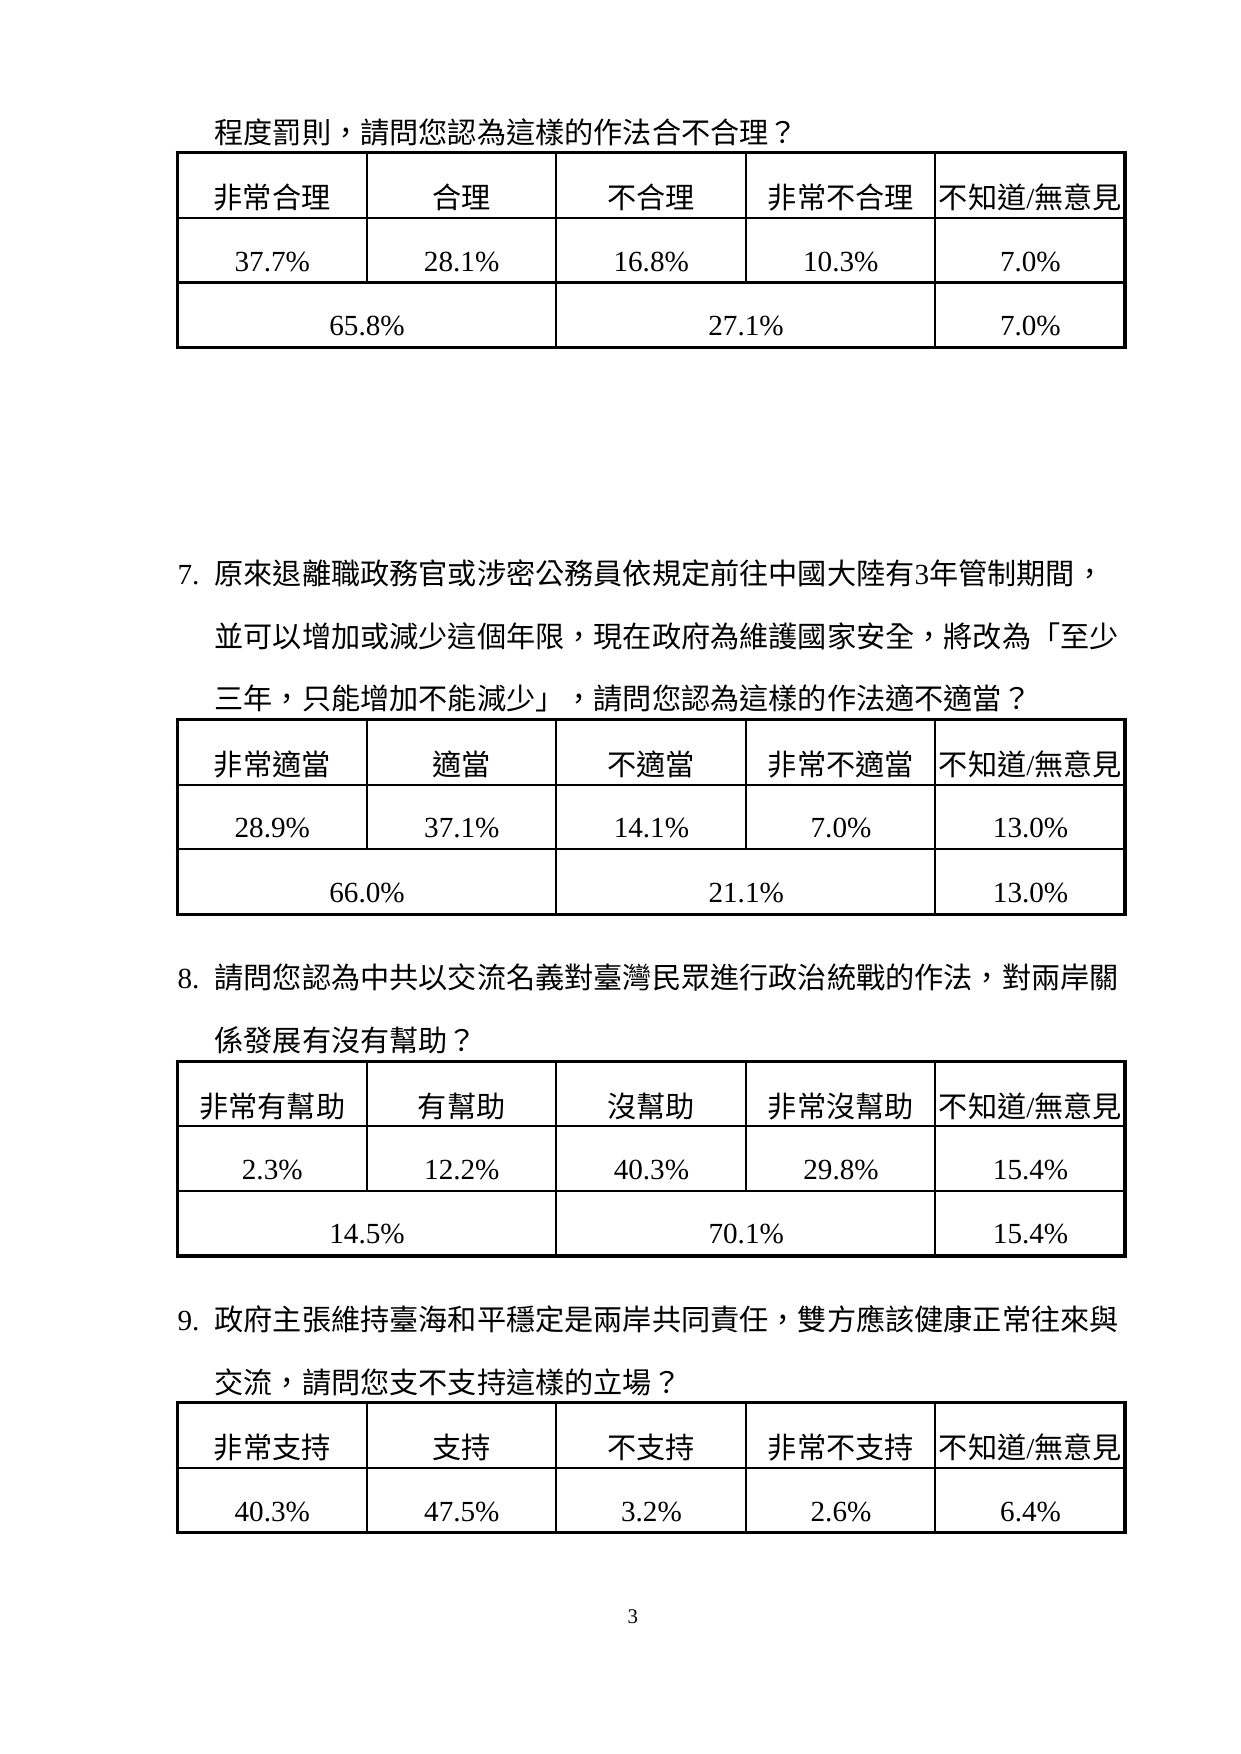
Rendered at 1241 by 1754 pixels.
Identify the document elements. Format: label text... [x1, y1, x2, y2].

table_cell 7.0% [936, 219, 1123, 281]
table_cell 40.3% [557, 1127, 745, 1190]
table_header 有幫助 [368, 1063, 555, 1125]
table_header 不合理 [557, 154, 745, 217]
table_cell 40.3% [179, 1469, 366, 1531]
table_cell 7.0% [747, 786, 934, 848]
table_cell 66.0% [179, 850, 555, 913]
list 請問您認為中共以交流名義對臺灣民眾進行政治統戰的作法，對兩岸關係發展有沒有幫助？ [177, 934, 1125, 1059]
table_header 不知道/無意見 [936, 1404, 1123, 1467]
table_cell 2.6% [747, 1469, 934, 1531]
table_cell 2.3% [179, 1127, 366, 1190]
table_cell 10.3% [747, 219, 934, 281]
table_header 非常適當 [179, 721, 366, 783]
table_header 非常有幫助 [179, 1063, 366, 1125]
table_cell 12.2% [368, 1127, 555, 1190]
table_header 非常不合理 [747, 154, 934, 217]
table_cell 47.5% [368, 1469, 555, 1531]
table_cell 21.1% [557, 850, 934, 913]
table_cell 15.4% [936, 1127, 1123, 1190]
table_header 不知道/無意見 [936, 154, 1123, 217]
table_cell 37.1% [368, 786, 555, 848]
table_header 不知道/無意見 [936, 721, 1123, 783]
table_cell 3.2% [557, 1469, 745, 1531]
table_cell 13.0% [936, 786, 1123, 848]
table_cell 65.8% [179, 284, 555, 346]
table_cell 70.1% [557, 1192, 934, 1254]
table_cell 14.1% [557, 786, 745, 848]
table_cell 13.0% [936, 850, 1123, 913]
table_cell 16.8% [557, 219, 745, 281]
table_cell 28.1% [368, 219, 555, 281]
table_cell 6.4% [936, 1469, 1123, 1531]
table_header 沒幫助 [557, 1063, 745, 1125]
list 原來退離職政務官或涉密公務員依規定前往中國大陸有3年管制期間，並可以增加或減少這個年限，現在政府為維護國家安全，將改為「至少三年，只能增加不能減少」，請問您認為這樣的作法適不適當？ [177, 530, 1125, 718]
table_cell 14.5% [179, 1192, 555, 1254]
table_header 非常合理 [179, 154, 366, 217]
table_header 適當 [368, 721, 555, 783]
table_cell 27.1% [557, 284, 934, 346]
list 政府主張維持臺海和平穩定是兩岸共同責任，雙方應該健康正常往來與交流，請問您支不支持這樣的立場？ [177, 1276, 1125, 1401]
table_cell 28.9% [179, 786, 366, 848]
table_cell 29.8% [747, 1127, 934, 1190]
table_header 支持 [368, 1404, 555, 1467]
table_header 非常不適當 [747, 721, 934, 783]
table_cell 7.0% [936, 284, 1123, 346]
table_header 非常支持 [179, 1404, 366, 1467]
table_cell 15.4% [936, 1192, 1123, 1254]
table_header 不支持 [557, 1404, 745, 1467]
table_cell 37.7% [179, 219, 366, 281]
table_header 合理 [368, 154, 555, 217]
table_header 不適當 [557, 721, 745, 783]
table_header 不知道/無意見 [936, 1063, 1123, 1125]
table_header 非常沒幫助 [747, 1063, 934, 1125]
table_header 非常不支持 [747, 1404, 934, 1467]
list 程度罰則，請問您認為這樣的作法合不合理？ [177, 89, 1125, 151]
